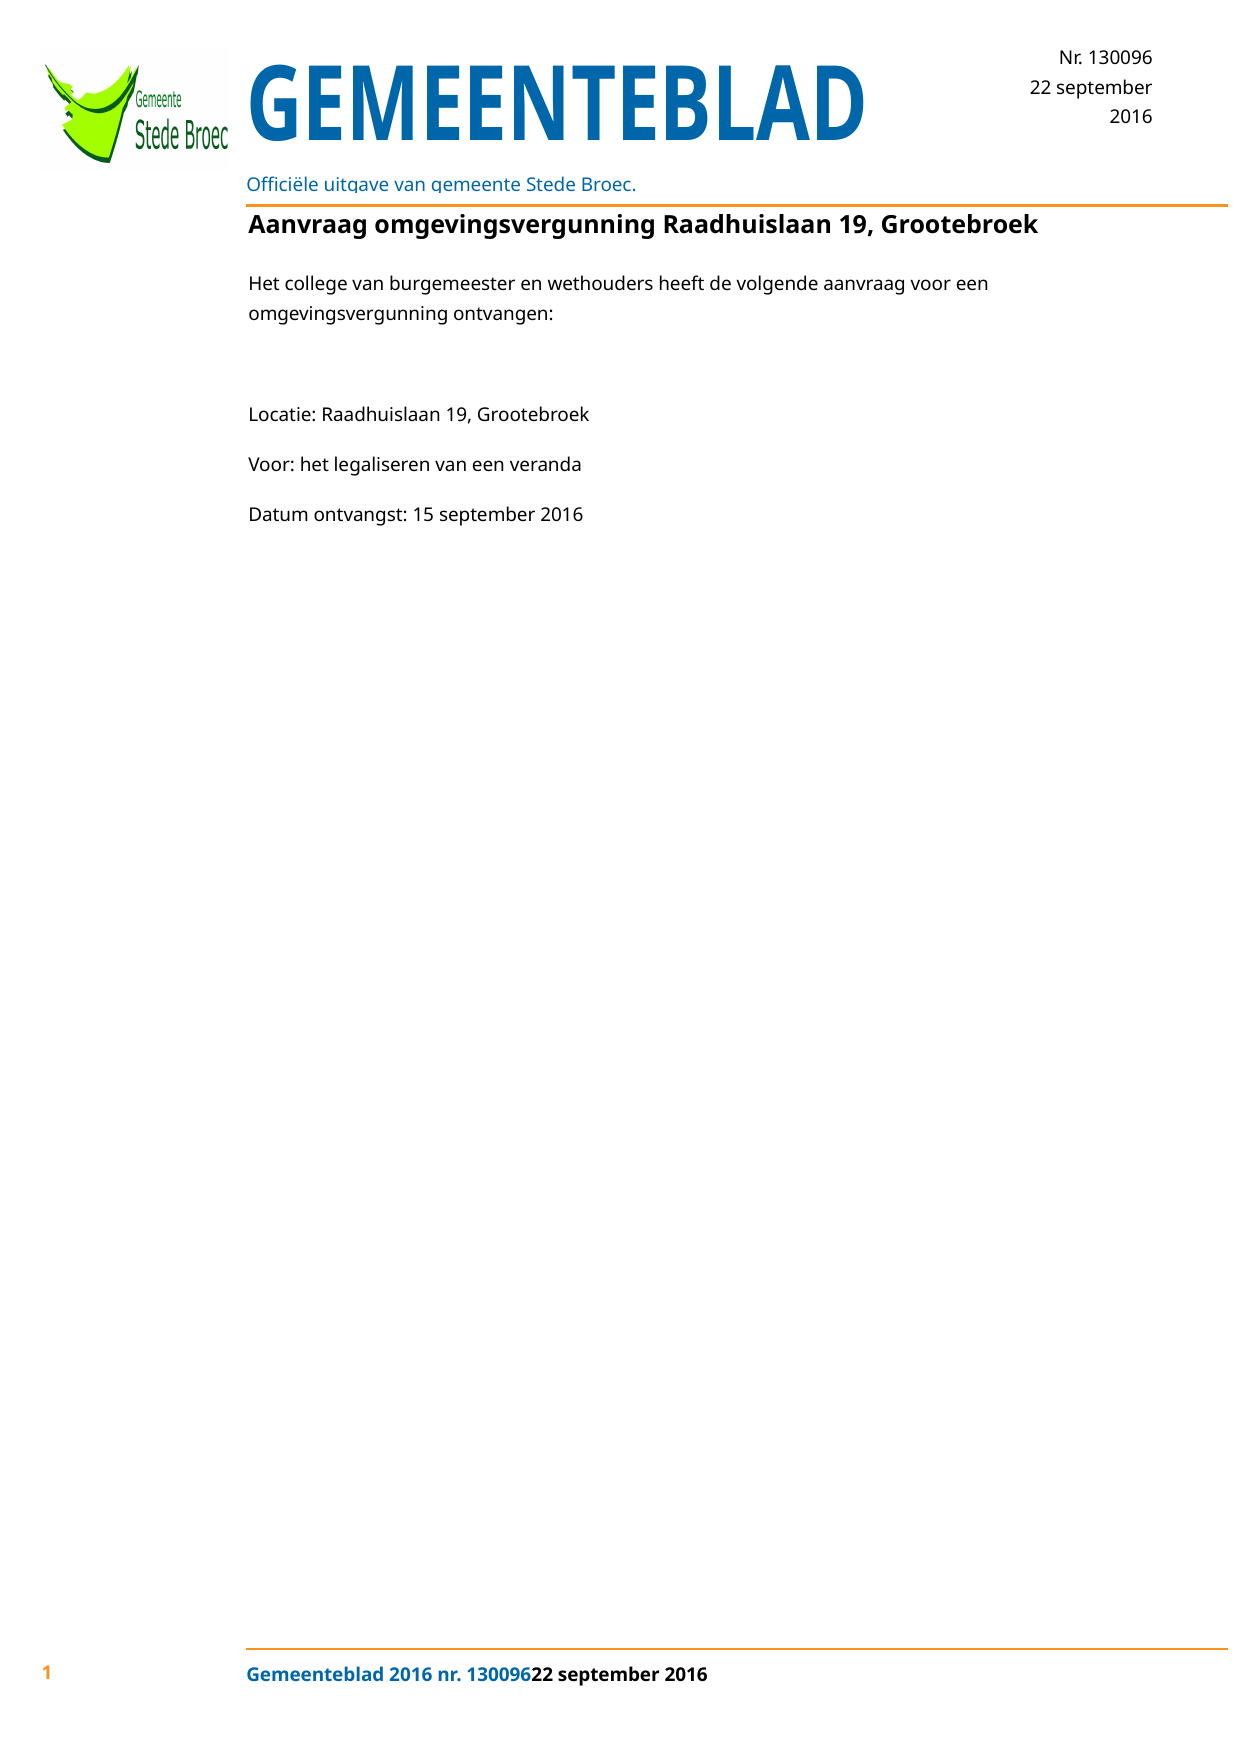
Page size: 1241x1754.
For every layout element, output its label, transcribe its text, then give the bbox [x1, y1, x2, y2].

text Locatie: Raadhuislaan 19, Grootebroek [248, 401, 1152, 426]
text Aanvraag omgevingsvergunning Raadhuislaan 19, Grootebroek [248, 207, 1152, 241]
text Voor: het legaliseren van een veranda [248, 451, 1152, 477]
text Het college van burgemeester en wethouders heeft de volgende aanvraag voor een omgevingsvergunning ontvangen: [248, 270, 1152, 326]
picture [41, 47, 231, 172]
text Datum ontvangst: 15 september 2016 [248, 502, 1152, 527]
